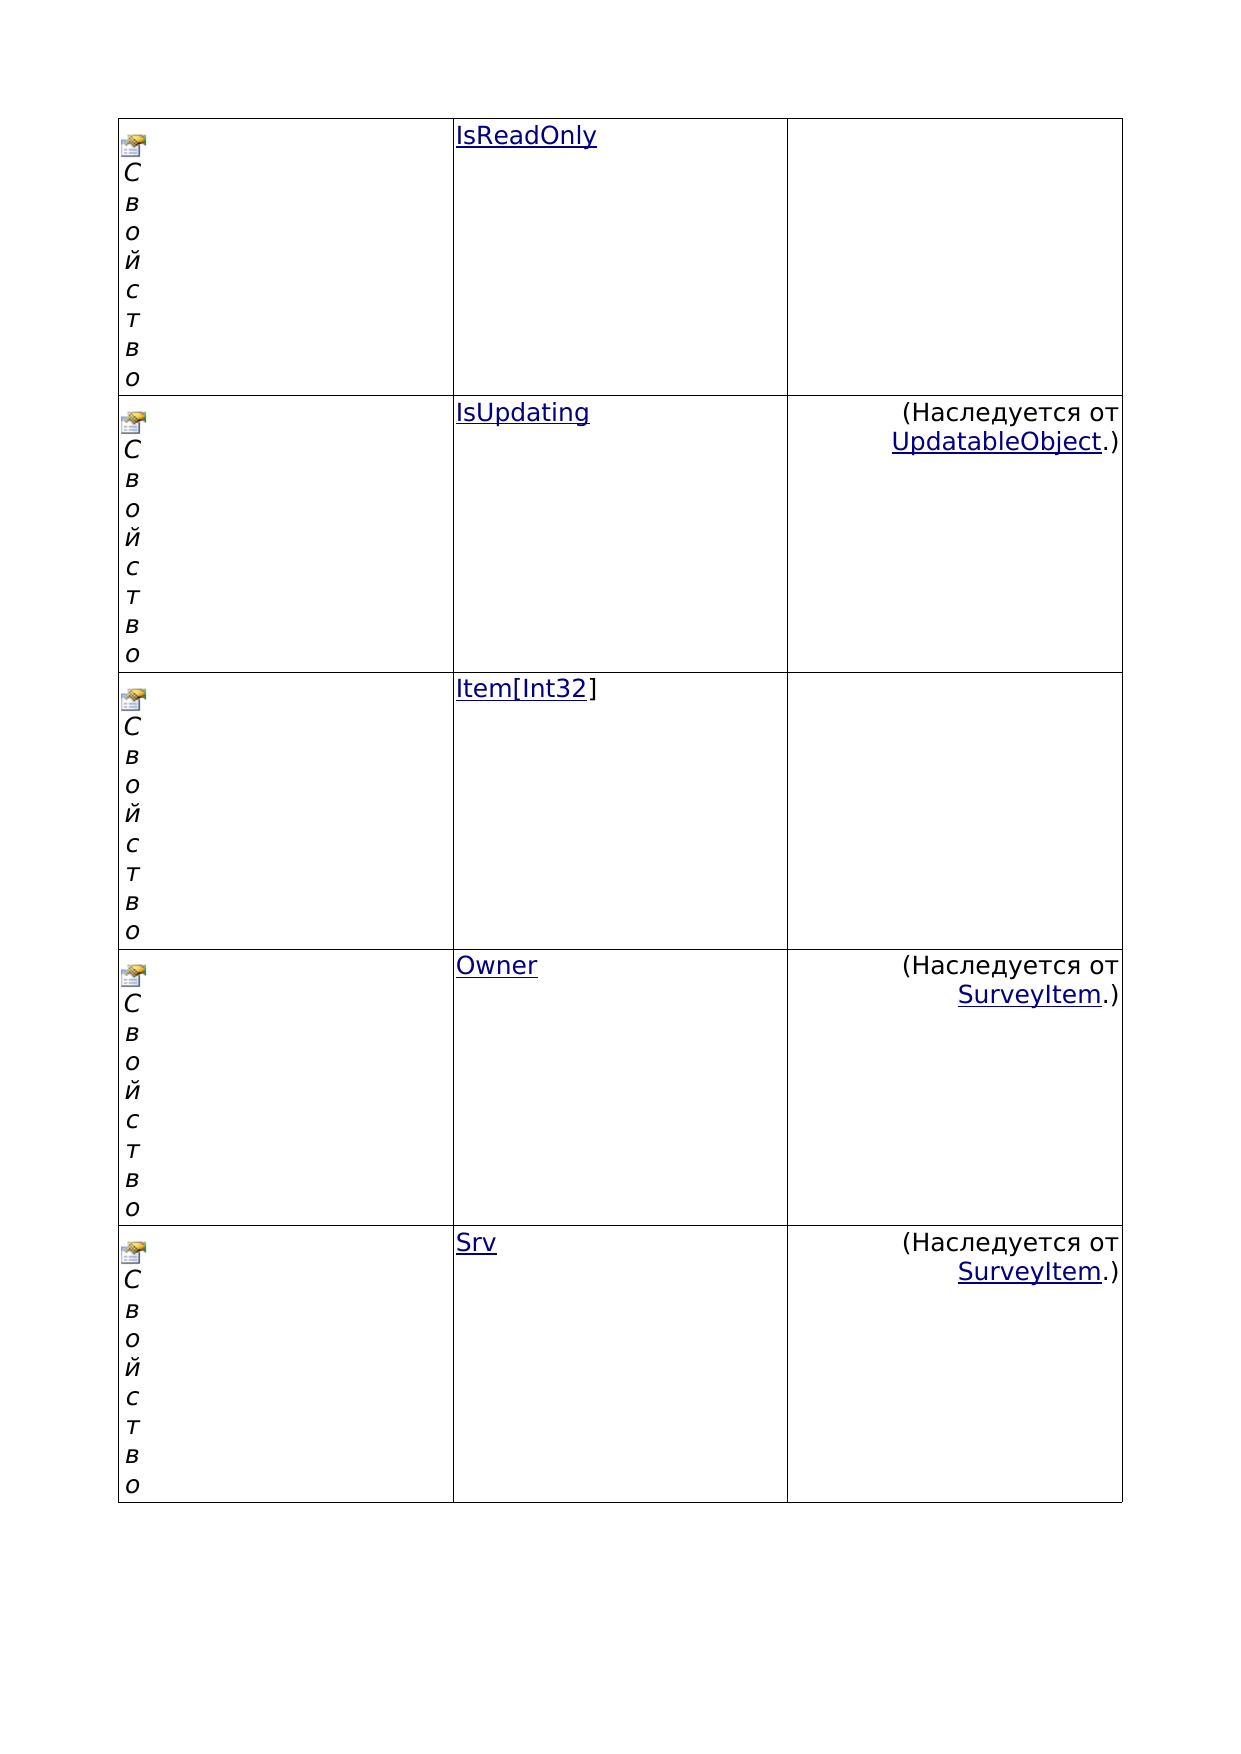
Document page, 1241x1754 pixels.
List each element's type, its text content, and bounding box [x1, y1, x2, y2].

picture [121, 133, 147, 159]
picture [121, 410, 147, 436]
table_cell [119, 1226, 453, 1502]
table_cell [788, 673, 1122, 948]
picture [121, 687, 147, 713]
table_cell (Наследуется от UpdatableObject.) [788, 396, 1122, 672]
table_cell (Наследуется от SurveyItem.) [788, 950, 1122, 1225]
table_cell IsUpdating [454, 396, 787, 672]
table_cell [119, 396, 453, 672]
table_cell Owner [454, 950, 787, 1225]
table_cell Item[Int32] [454, 673, 787, 948]
table_cell [119, 673, 453, 948]
table_cell (Наследуется от SurveyItem.) [788, 1226, 1122, 1502]
table_cell [119, 950, 453, 1225]
picture [121, 963, 147, 989]
table_cell [788, 119, 1122, 395]
table_cell [119, 119, 453, 395]
picture [121, 1240, 147, 1266]
table_cell Srv [454, 1226, 787, 1502]
table_cell IsReadOnly [454, 119, 787, 395]
